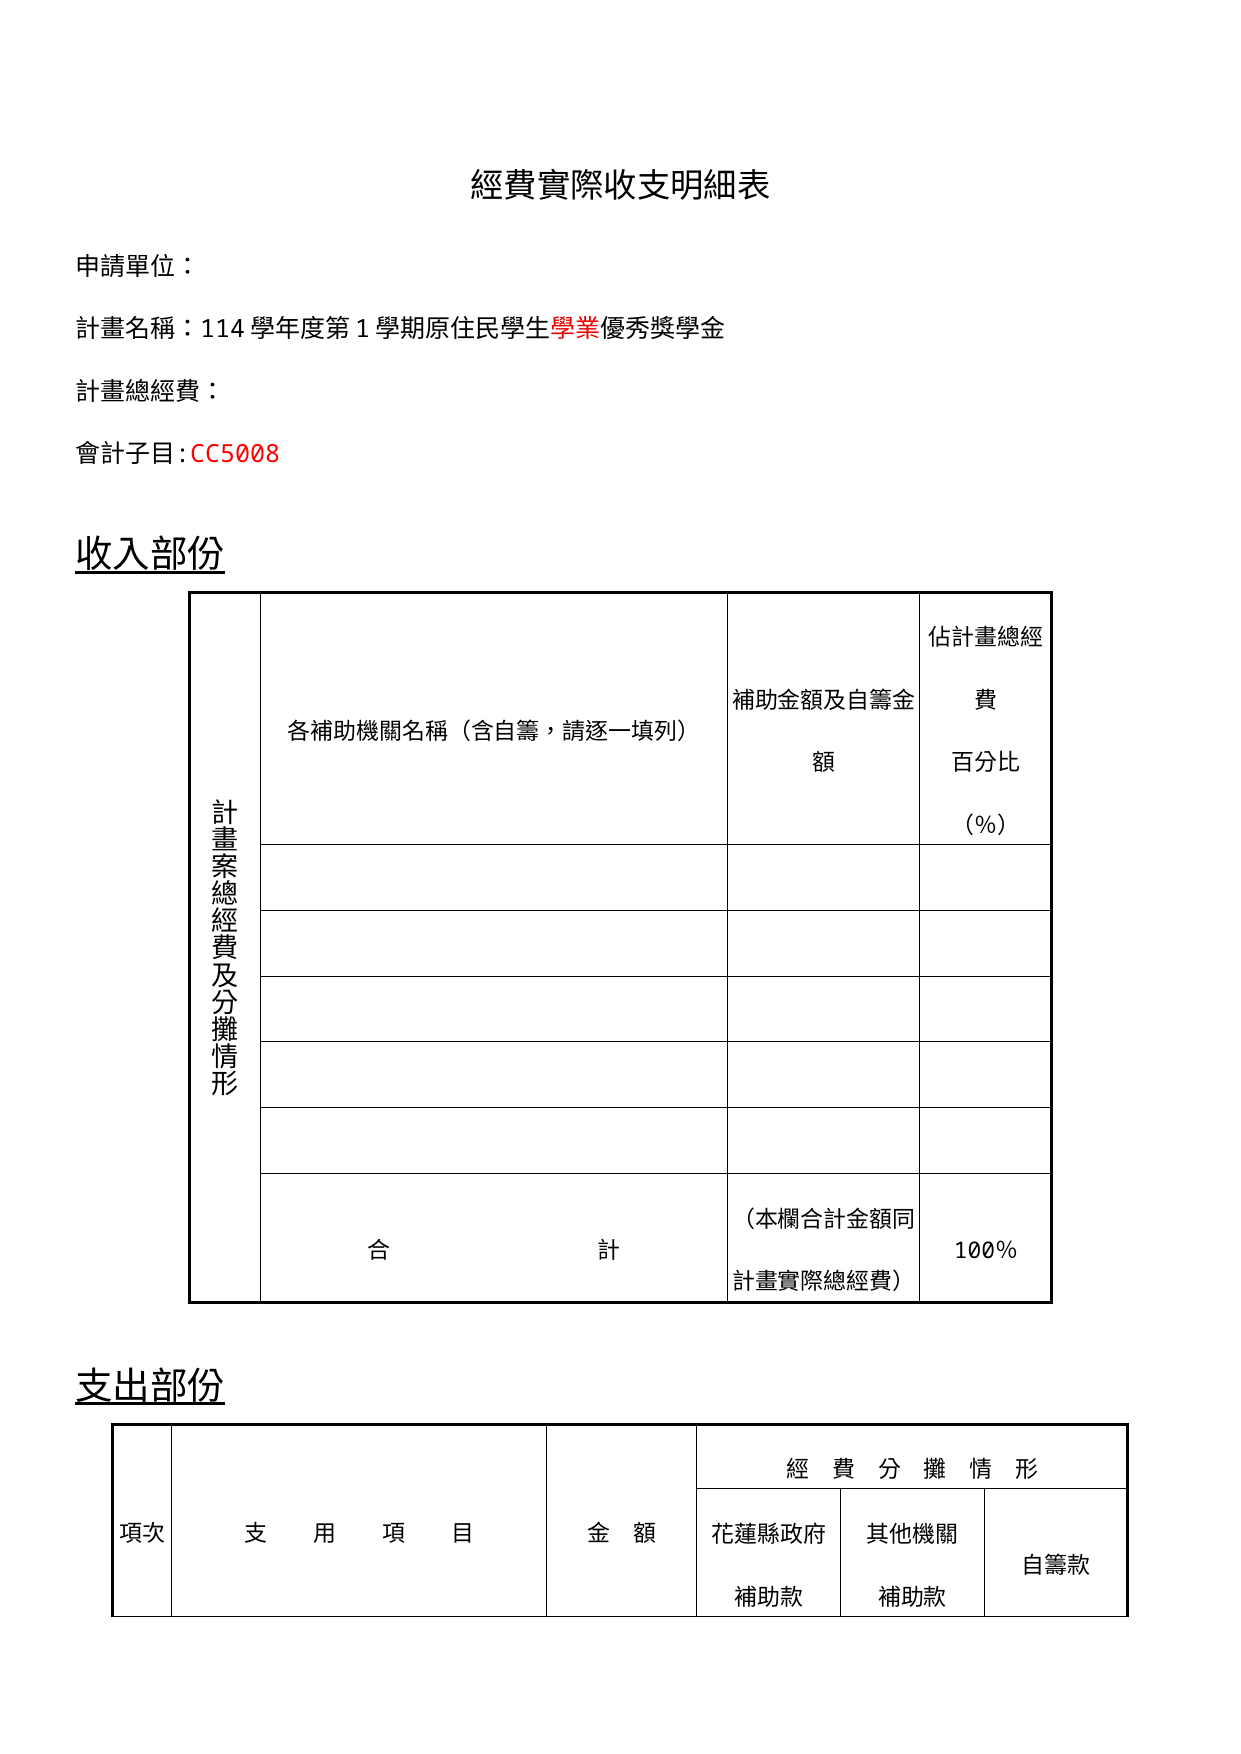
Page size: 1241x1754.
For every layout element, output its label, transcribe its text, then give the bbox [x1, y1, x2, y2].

table_cell （本欄合計金額同 計畫實際總經費） [728, 1174, 919, 1301]
table_cell [728, 1042, 919, 1107]
table_cell [920, 911, 1050, 976]
table_header 各補助機關名稱（含自籌，請逐一填列） [261, 594, 727, 844]
table_cell [920, 845, 1050, 910]
table_cell 100％ [920, 1174, 1050, 1301]
table_cell 自籌款 [985, 1489, 1126, 1616]
table_cell [728, 911, 919, 976]
table_header 支 用 項 目 [172, 1426, 546, 1616]
table_cell [261, 1108, 727, 1172]
table_cell [920, 1108, 1050, 1172]
text 計畫名稱：114學年度第1學期原住民學生學業優秀獎學金 [75, 285, 1165, 347]
table_cell [261, 1042, 727, 1107]
table_header 佔計畫總經費 百分比（％） [920, 594, 1050, 844]
text 經費實際收支明細表 [75, 141, 1165, 204]
table_cell 花蓮縣政府 補助款 [697, 1489, 840, 1616]
table_header 經 費 分 攤 情 形 [697, 1426, 1126, 1488]
table_cell [728, 977, 919, 1041]
text 支出部份 [75, 1341, 1165, 1404]
table_header 項次 [114, 1426, 171, 1616]
table_header 計畫案總經費及分攤情形 [191, 594, 260, 1301]
table_cell 合 計 [261, 1174, 727, 1301]
text 收入部份 [75, 510, 1165, 572]
table_header 金 額 [547, 1426, 696, 1616]
text 計畫總經費： [75, 347, 1165, 410]
table_cell [261, 911, 727, 976]
table_header 補助金額及自籌金額 [728, 594, 919, 844]
table_cell [728, 1108, 919, 1172]
table_cell [261, 977, 727, 1041]
table_cell [261, 845, 727, 910]
table_cell 其他機關 補助款 [841, 1489, 984, 1616]
table_cell [728, 845, 919, 910]
text 申請單位： [75, 222, 1165, 285]
table_cell [920, 977, 1050, 1041]
table_cell [920, 1042, 1050, 1107]
text 會計子目:CC5008 [75, 410, 1165, 472]
